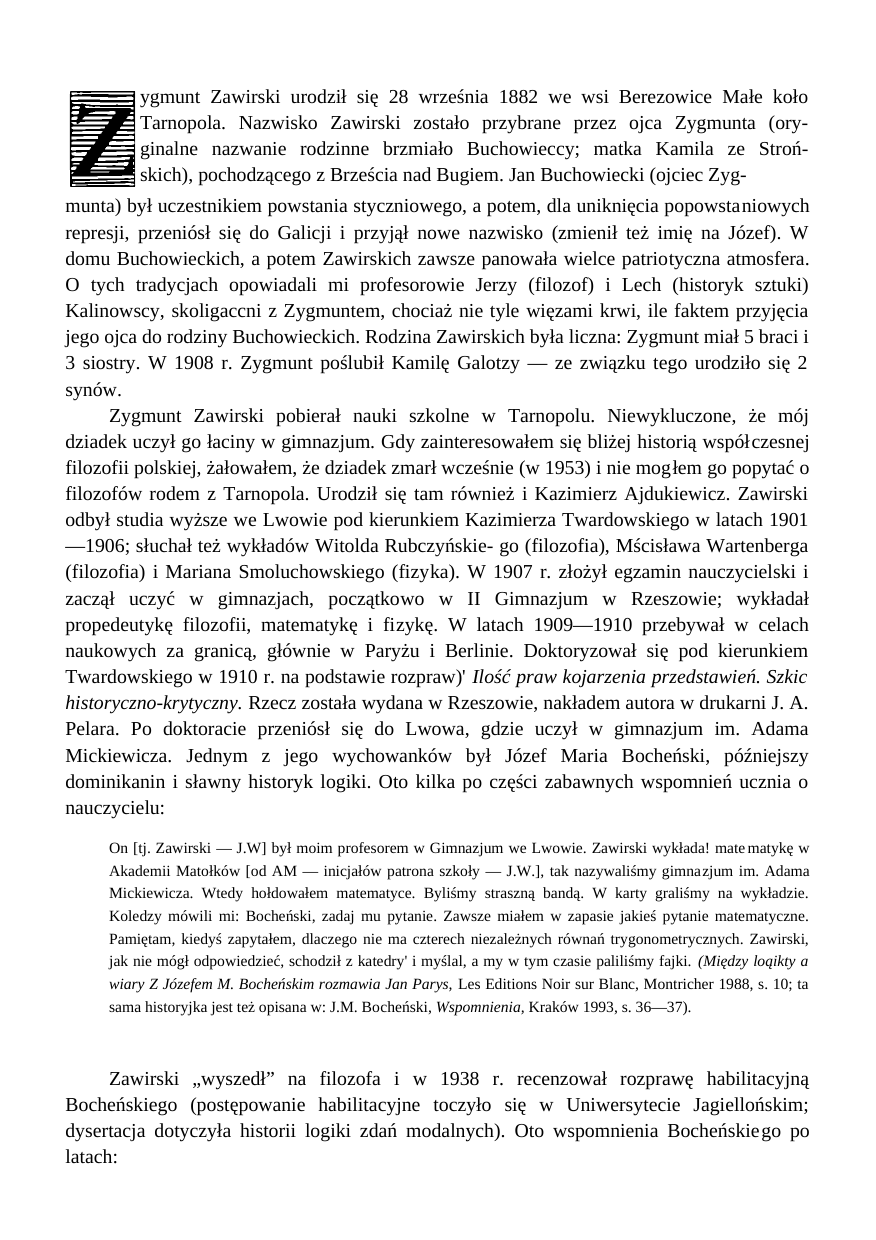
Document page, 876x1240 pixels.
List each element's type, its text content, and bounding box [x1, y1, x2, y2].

text munta) był uczestnikiem powstania styczniowego, a potem, dla uniknięcia popowsta­niowych represji, przeniósł się do Galicji i przyjął nowe nazwisko (zmienił też imię na Józef). W domu Buchowieckich, a potem Zawirskich zawsze panowała wielce patrio­tyczna atmosfera. O tych tradycjach opowiadali mi profesorowie Jerzy (filozof) i Lech (historyk sztuki) Kalinowscy, skoligaccni z Zygmuntem, chociaż nie tyle więzami krwi, ile faktem przyjęcia jego ojca do rodziny Buchowieckich. Rodzina Zawirskich była liczna: Zygmunt miał 5 braci i 3 siostry. W 1908 r. Zygmunt poślubił Kamilę Galotzy — ze związku tego urodziło się 2 synów. [65, 194, 810, 400]
text Zygmunt Zawirski pobierał nauki szkolne w Tarnopolu. Niewykluczone, że mój dziadek uczył go łaciny w gimnazjum. Gdy zainteresowałem się bliżej historią współ­czesnej filozofii polskiej, żałowałem, że dziadek zmarł wcześnie (w 1953) i nie mog­łem go popytać o filozofów rodem z Tarnopola. Urodził się tam również i Kazimierz Ajdukiewicz. Zawirski odbył studia wyższe we Lwowie pod kierunkiem Kazimierza Twardowskiego w latach 1901—1906; słuchał też wykładów Witolda Rubczyńskie- go (filozofia), Mścisława Wartenberga (filozofia) i Mariana Smoluchowskiego (fizy­ka). W 1907 r. złożył egzamin nauczycielski i zaczął uczyć w gimnazjach, początko­wo w II Gimnazjum w Rzeszowie; wykładał propedeutykę filozofii, matematykę i fi­zykę. W latach 1909—1910 przebywał w celach naukowych za granicą, głównie w Paryżu i Berlinie. Doktoryzował się pod kierunkiem Twardowskiego w 1910 r. na podstawie rozpraw)' Ilość praw kojarzenia przedstawień. Szkic historyczno-krytyczny. Rzecz została wydana w Rzeszowie, nakładem autora w drukarni J. A. Pelara. Po doktoracie przeniósł się do Lwowa, gdzie uczył w gimnazjum im. Adama Mickiewicza. Jednym z jego wychowanków był Józef Maria Bocheński, późniejszy dominikanin i sławny historyk logiki. Oto kilka po części zabawnych wspomnień ucznia o nauczycielu: [65, 404, 810, 819]
picture [69, 91, 136, 187]
text On [tj. Zawirski — J.W] był moim profesorem w Gimnazjum we Lwowie. Zawirski wykłada! mate­matykę w Akademii Matołków [od AM — inicjałów patrona szkoły — J.W.], tak nazywaliśmy gimna­zjum im. Adama Mickiewicza. Wtedy hołdowałem matematyce. Byliśmy straszną bandą. W karty graliśmy na wykładzie. Koledzy mówili mi: Bocheński, zadaj mu pytanie. Zawsze miałem w zapasie jakieś pytanie matematyczne. Pamiętam, kiedyś zapytałem, dlaczego nie ma czterech niezależnych równań trygonometrycznych. Zawirski, jak nie mógł odpowiedzieć, schodził z katedry' i myślal, a my w tym czasie paliliśmy fajki. (Między loąikty a wiary Z Józefem M. Bocheńskim rozmawia Jan Parys, Les Editions Noir sur Blanc, Montricher 1988, s. 10; ta sama historyjka jest też opisana w: J.M. Bo­cheński, Wspomnienia, Kraków 1993, s. 36—37). [109, 839, 810, 1016]
text Zawirski „wyszedł” na filozofa i w 1938 r. recenzował rozprawę habilitacyjną Bocheńskiego (postępowanie habilitacyjne toczyło się w Uniwersytecie Jagiellońskim; dysertacja dotyczyła historii logiki zdań modalnych). Oto wspomnienia Bocheńskie­go po latach: [65, 1066, 810, 1168]
text ygmunt Zawirski urodził się 28 września 1882 we wsi Berezowice Małe koło Tarnopola. Nazwisko Zawirski zostało przybrane przez ojca Zygmunta (ory- ginalne nazwanie rodzinne brzmiało Buchowieccy; matka Kamila ze Stroń- skich), pochodzącego z Brześcia nad Bugiem. Jan Buchowiecki (ojciec Zyg- [140, 85, 809, 186]
